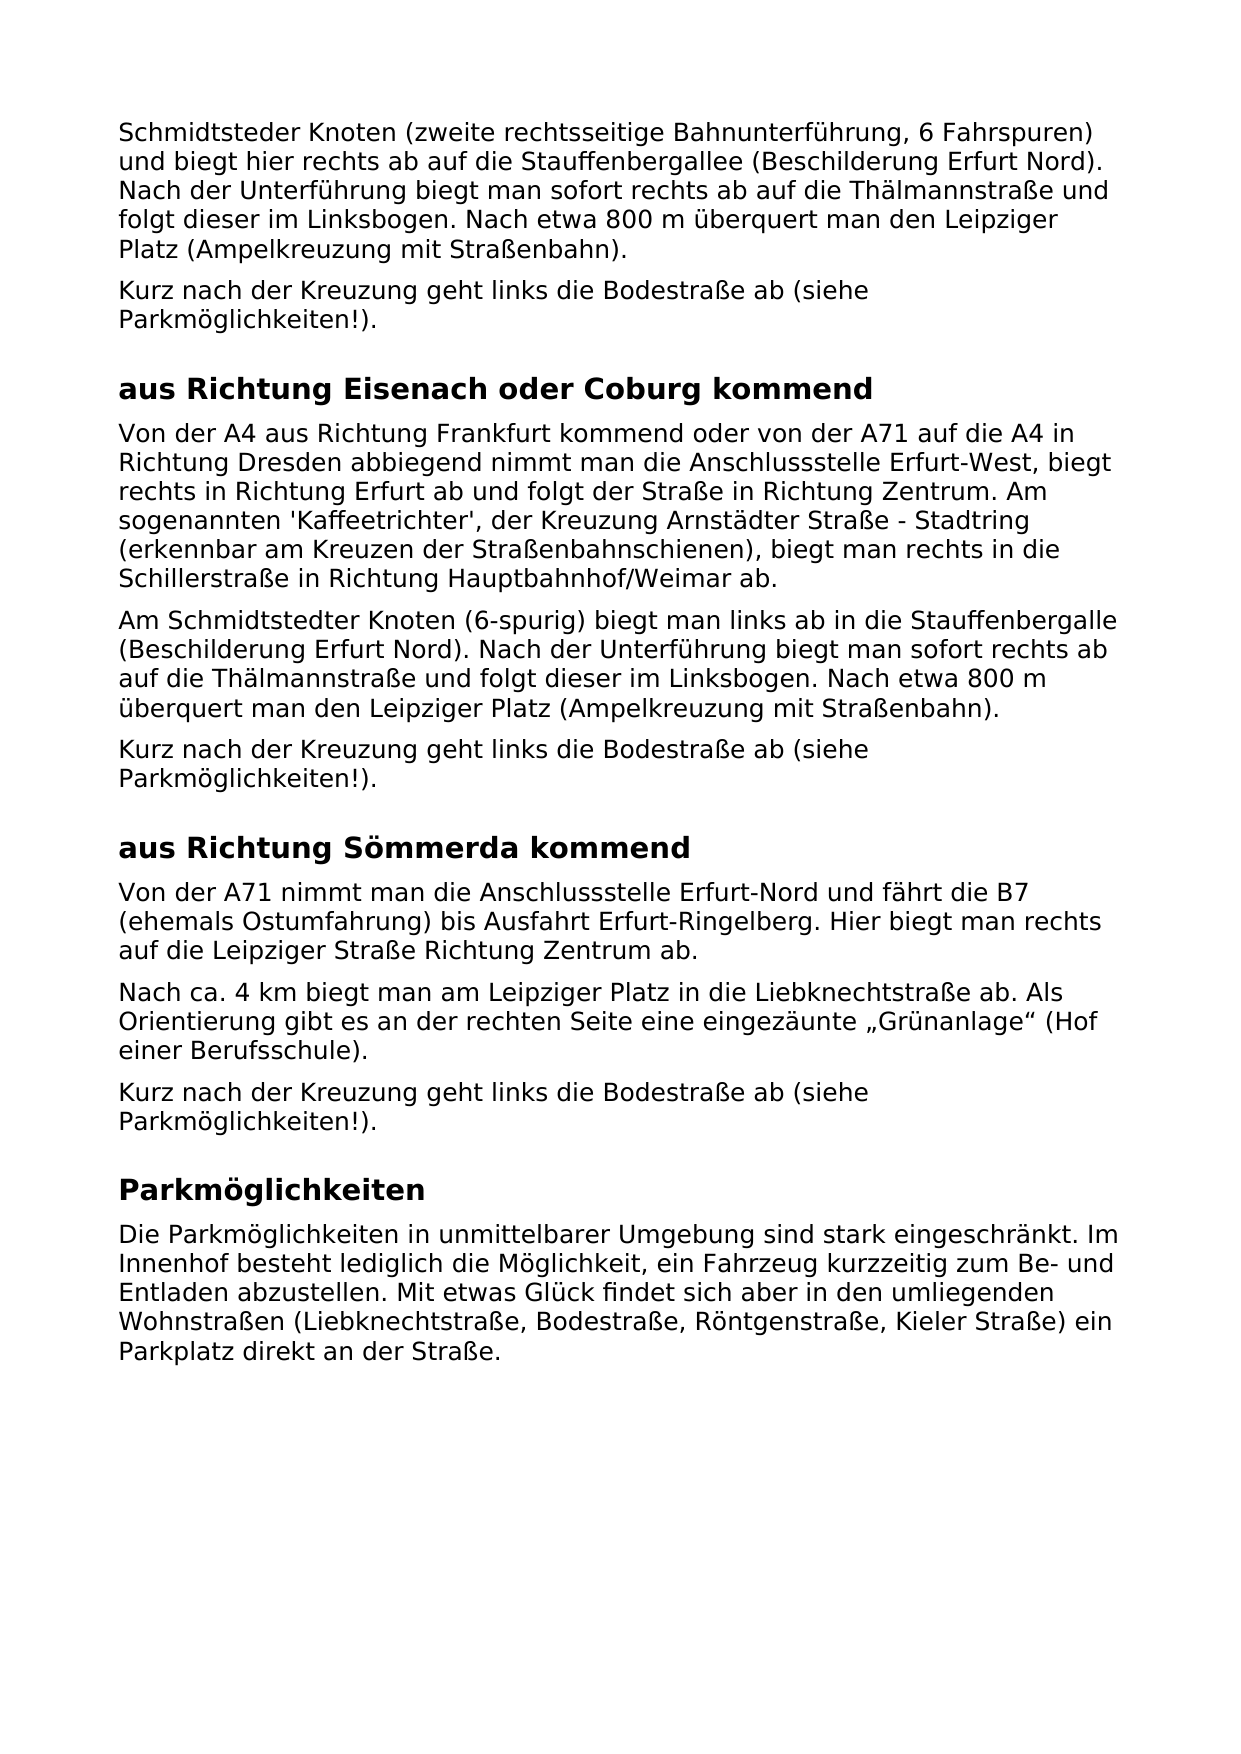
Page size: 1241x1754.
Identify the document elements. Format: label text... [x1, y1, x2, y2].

subtitle aus Richtung Eisenach oder Coburg kommend [118, 372, 1122, 406]
text Kurz nach der Kreuzung geht links die Bodestraße ab (siehe Parkmöglichkeiten!). [118, 276, 1122, 335]
text Von der A4 aus Richtung Frankfurt kommend oder von der A71 auf die A4 in Richtung Dresden abbiegend nimmt man die Anschlussstelle Erfurt-West, biegt rechts in Richtung Erfurt ab und folgt der Straße in Richtung Zentrum. Am sogenannten 'Kaffeetrichter', der Kreuzung Arnstädter Straße - Stadtring (erkennbar am Kreuzen der Straßenbahnschienen), biegt man rechts in die Schillerstraße in Richtung Hauptbahnhof/Weimar ab. [118, 419, 1122, 594]
text Von der A71 nimmt man die Anschlussstelle Erfurt-Nord und fährt die B7 (ehemals Ostumfahrung) bis Ausfahrt Erfurt-Ringelberg. Hier biegt man rechts auf die Leipziger Straße Richtung Zentrum ab. [118, 878, 1122, 965]
subtitle Parkmöglichkeiten [118, 1173, 1122, 1207]
text Kurz nach der Kreuzung geht links die Bodestraße ab (siehe Parkmöglichkeiten!). [118, 1078, 1122, 1136]
subtitle aus Richtung Sömmerda kommend [118, 831, 1122, 865]
text Nach ca. 4 km biegt man am Leipziger Platz in die Liebknechtstraße ab. Als Orientierung gibt es an der rechten Seite eine eingezäunte „Grünanlage“ (Hof einer Berufsschule). [118, 978, 1122, 1065]
text Kurz nach der Kreuzung geht links die Bodestraße ab (siehe Parkmöglichkeiten!). [118, 735, 1122, 794]
text Am Schmidtstedter Knoten (6-spurig) biegt man links ab in die Stauffenbergalle (Beschilderung Erfurt Nord). Nach der Unterführung biegt man sofort rechts ab auf die Thälmannstraße und folgt dieser im Linksbogen. Nach etwa 800 m überquert man den Leipziger Platz (Ampelkreuzung mit Straßenbahn). [118, 606, 1122, 723]
text Schmidtsteder Knoten (zweite rechtsseitige Bahnunterführung, 6 Fahrspuren) und biegt hier rechts ab auf die Stauffenbergallee (Beschilderung Erfurt Nord). Nach der Unterführung biegt man sofort rechts ab auf die Thälmannstraße und folgt dieser im Linksbogen. Nach etwa 800 m überquert man den Leipziger Platz (Ampelkreuzung mit Straßenbahn). [118, 118, 1122, 264]
text Die Parkmöglichkeiten in unmittelbarer Umgebung sind stark eingeschränkt. Im Innenhof besteht lediglich die Möglichkeit, ein Fahrzeug kurzzeitig zum Be- und Entladen abzustellen. Mit etwas Glück findet sich aber in den umliegenden Wohnstraßen (Liebknechtstraße, Bodestraße, Röntgenstraße, Kieler Straße) ein Parkplatz direkt an der Straße. [118, 1220, 1122, 1366]
